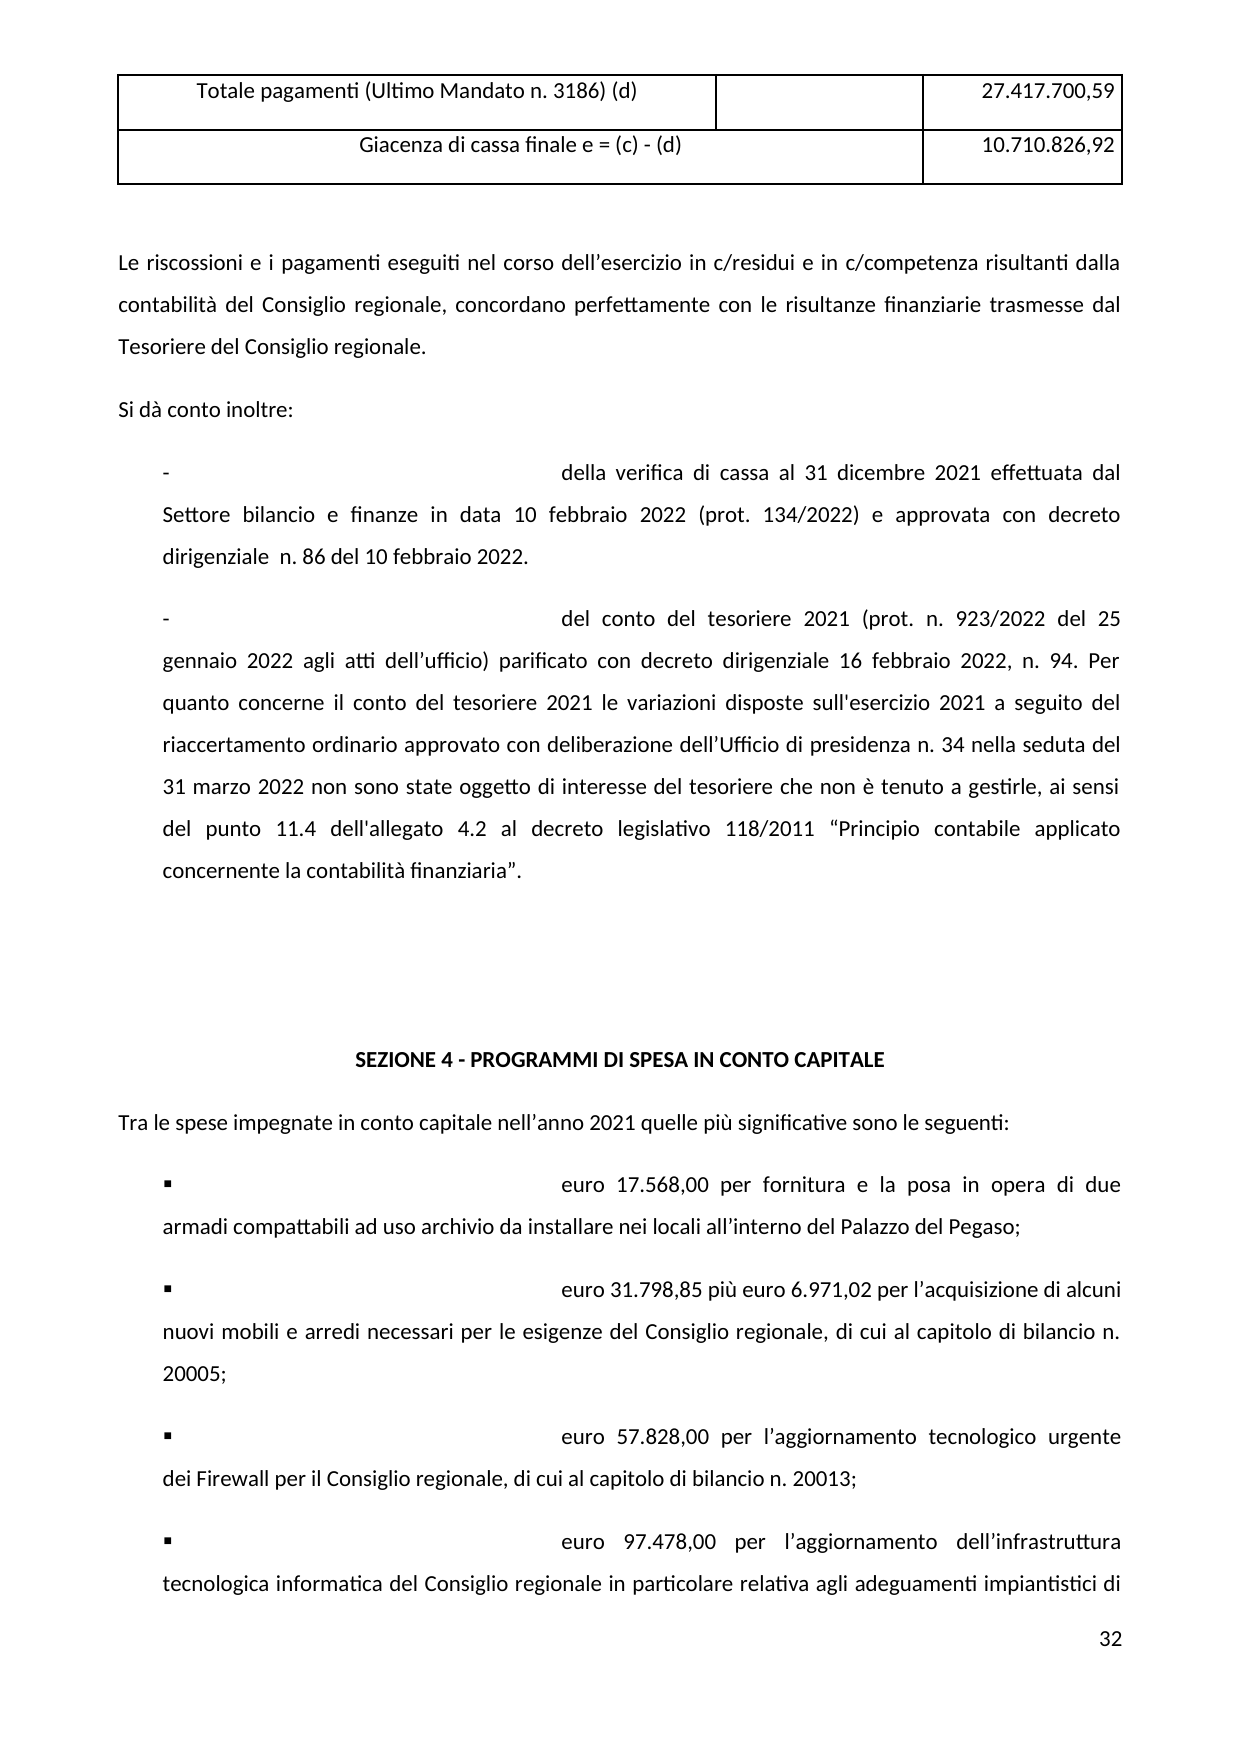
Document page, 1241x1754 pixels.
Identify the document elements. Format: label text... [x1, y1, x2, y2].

list del conto del tesoriere 2021 (prot. n. 923/2022 del 25 gennaio 2022 agli atti dell’ufficio) parificato con decreto dirigenziale 16 febbraio 2022, n. 94. Per quanto concerne il conto del tesoriere 2021 le variazioni disposte sull'esercizio 2021 a seguito del riaccertamento ordinario approvato con deliberazione dell’Ufficio di presidenza n. 34 nella seduta del 31 marzo 2022 non sono state oggetto di interesse del tesoriere che non è tenuto a gestirle, ai sensi del punto 11.4 dell'allegato 4.2 al decreto legislativo 118/2011 “Principio contabile applicato concernente la contabilità finanziaria”. [162, 604, 1122, 884]
text Si dà conto inoltre: [118, 395, 1122, 423]
text SEZIONE 4 - PROGRAMMI DI SPESA IN CONTO CAPITALE [118, 1045, 1122, 1073]
list della verifica di cassa al 31 dicembre 2021 effettuata dal Settore bilancio e finanze in data 10 febbraio 2022 (prot. 134/2022) e approvata con decreto dirigenziale n. 86 del 10 febbraio 2022. [162, 458, 1122, 570]
table_cell 27.417.700,59 [924, 76, 1121, 128]
list euro 57.828,00 per l’aggiornamento tecnologico urgente dei Firewall per il Consiglio regionale, di cui al capitolo di bilancio n. 20013; [162, 1422, 1122, 1492]
table_cell [717, 76, 922, 128]
text Tra le spese impegnate in conto capitale nell’anno 2021 quelle più significative sono le seguenti: [118, 1108, 1122, 1136]
list euro 31.798,85 più euro 6.971,02 per l’acquisizione di alcuni nuovi mobili e arredi necessari per le esigenze del Consiglio regionale, di cui al capitolo di bilancio n. 20005; [162, 1275, 1122, 1387]
text Le riscossioni e i pagamenti eseguiti nel corso dell’esercizio in c/residui e in c/competenza risultanti dalla contabilità del Consiglio regionale, concordano perfettamente con le risultanze finanziarie trasmesse dal Tesoriere del Consiglio regionale. [118, 248, 1122, 360]
table_cell Giacenza di cassa finale e = (c) - (d) [119, 131, 922, 183]
table_cell 10.710.826,92 [924, 131, 1121, 183]
list euro 97.478,00 per l’aggiornamento dell’infrastruttura tecnologica informatica del Consiglio regionale in particolare relativa agli adeguamenti impiantistici di [162, 1527, 1122, 1597]
table_cell Totale pagamenti (Ultimo Mandato n. 3186) (d) [119, 76, 715, 128]
list euro 17.568,00 per fornitura e la posa in opera di due armadi compattabili ad uso archivio da installare nei locali all’interno del Palazzo del Pegaso; [162, 1171, 1122, 1241]
